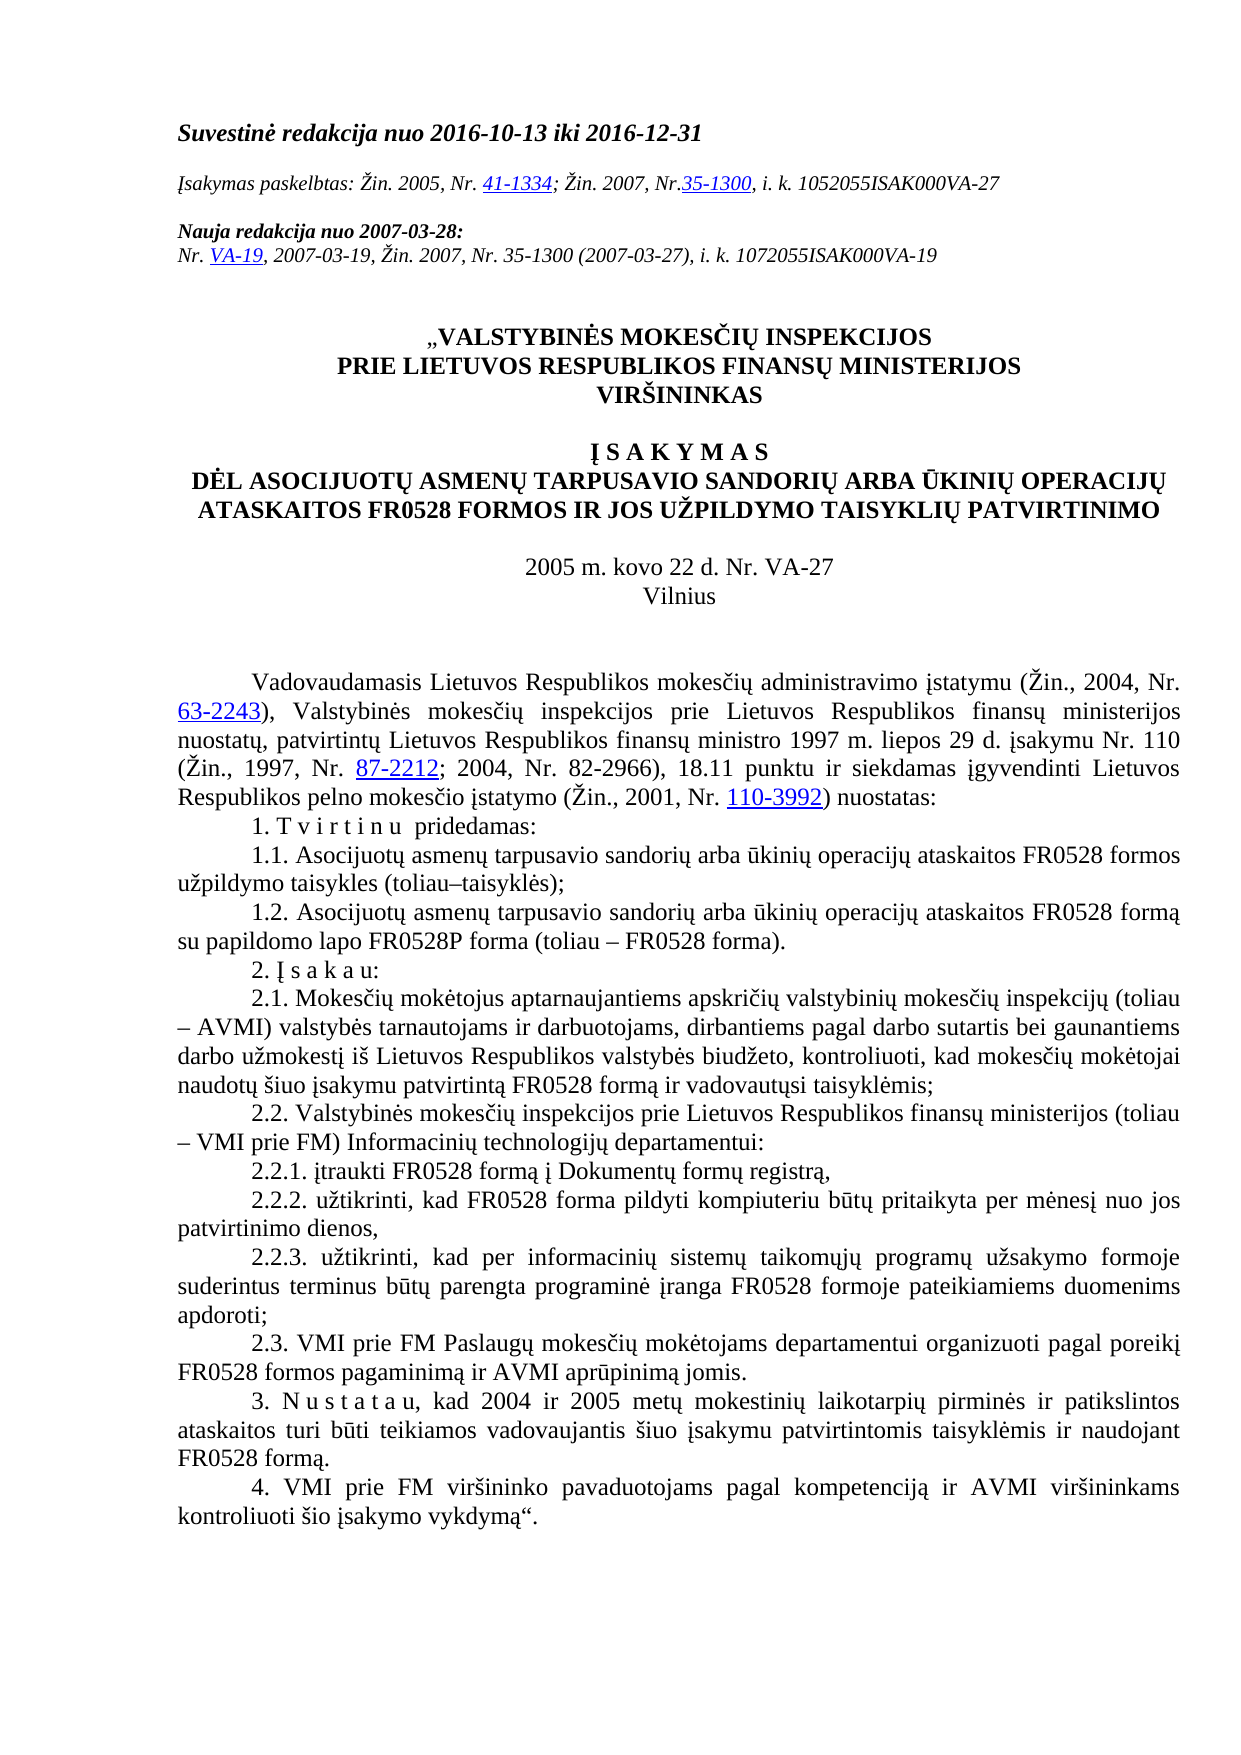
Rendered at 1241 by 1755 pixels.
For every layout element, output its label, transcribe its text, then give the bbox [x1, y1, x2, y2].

text 1.1. Asocijuotų asmenų tarpusavio sandorių arba ūkinių operacijų ataskaitos FR0528 formos užpildymo taisykles (toliau–taisyklės); [177, 840, 1181, 897]
text 2005 m. kovo 22 d. Nr. VA-27 [177, 552, 1181, 581]
text PRIE LIETUVOS RESPUBLIKOS FINANSŲ MINISTERIJOS [177, 351, 1181, 380]
text 2. Įsakau: [177, 955, 1181, 983]
text 3. Nustatau, kad 2004 ir 2005 metų mokestinių laikotarpių pirminės ir patikslintos ataskaitos turi būti teikiamos vadovaujantis šiuo įsakymu patvirtintomis taisyklėmis ir naudojant FR0528 formą. [177, 1386, 1181, 1472]
text 1. Tvirtinu pridedamas: [177, 811, 1181, 840]
text 1.2. Asocijuotų asmenų tarpusavio sandorių arba ūkinių operacijų ataskaitos FR0528 formą su papildomo lapo FR0528P forma (toliau – FR0528 forma). [177, 897, 1181, 955]
text Vilnius [177, 581, 1181, 610]
text Nr. VA-19, 2007-03-19, Žin. 2007, Nr. 35-1300 (2007-03-27), i. k. 1072055ISAK000VA-19 [177, 243, 1181, 267]
text DĖL ASOCIJUOTŲ ASMENŲ TARPUSAVIO SANDORIŲ ARBA ŪKINIŲ OPERACIJŲ ATASKAITOS FR0528 FORMOS IR JOS UŽPILDYMO TAISYKLIŲ PATVIRTINIMO [177, 466, 1181, 523]
text „VALSTYBINĖS MOKESČIŲ INSPEKCIJOS [177, 322, 1181, 351]
text 4. VMI prie FM viršininko pavaduotojams pagal kompetenciją ir AVMI viršininkams kontroliuoti šio įsakymo vykdymą“. [177, 1472, 1181, 1530]
text 2.1. Mokesčių mokėtojus aptarnaujantiems apskričių valstybinių mokesčių inspekcijų (toliau – AVMI) valstybės tarnautojams ir darbuotojams, dirbantiems pagal darbo sutartis bei gaunantiems darbo užmokestį iš Lietuvos Respublikos valstybės biudžeto, kontroliuoti, kad mokesčių mokėtojai naudotų šiuo įsakymu patvirtintą FR0528 formą ir vadovautųsi taisyklėmis; [177, 983, 1181, 1098]
text Suvestinė redakcija nuo 2016-10-13 iki 2016-12-31 [177, 118, 1181, 147]
text 2.3. VMI prie FM Paslaugų mokesčių mokėtojams departamentui organizuoti pagal poreikį FR0528 formos pagaminimą ir AVMI aprūpinimą jomis. [177, 1328, 1181, 1386]
text 2.2.2. užtikrinti, kad FR0528 forma pildyti kompiuteriu būtų pritaikyta per mėnesį nuo jos patvirtinimo dienos, [177, 1185, 1181, 1242]
text VIRŠININKAS [177, 380, 1181, 408]
text Nauja redakcija nuo 2007-03-28: [177, 219, 1181, 243]
text 2.2.3. užtikrinti, kad per informacinių sistemų taikomųjų programų užsakymo formoje suderintus terminus būtų parengta programinė įranga FR0528 formoje pateikiamiems duomenims apdoroti; [177, 1242, 1181, 1328]
text Įsakymas paskelbtas: Žin. 2005, Nr. 41-1334; Žin. 2007, Nr.35-1300, i. k. 1052055ISAK000VA-27 [177, 171, 1181, 195]
text 2.2. Valstybinės mokesčių inspekcijos prie Lietuvos Respublikos finansų ministerijos (toliau – VMI prie FM) Informacinių technologijų departamentui: [177, 1098, 1181, 1156]
text Vadovaudamasis Lietuvos Respublikos mokesčių administravimo įstatymu (Žin., 2004, Nr. 63-2243), Valstybinės mokesčių inspekcijos prie Lietuvos Respublikos finansų ministerijos nuostatų, patvirtintų Lietuvos Respublikos finansų ministro 1997 m. liepos 29 d. įsakymu Nr. 110 (Žin., 1997, Nr. 87-2212; 2004, Nr. 82-2966), 18.11 punktu ir siekdamas įgyvendinti Lietuvos Respublikos pelno mokesčio įstatymo (Žin., 2001, Nr. 110-3992) nuostatas: [177, 667, 1181, 811]
text ĮSAKYMAS [177, 437, 1181, 466]
text 2.2.1. įtraukti FR0528 formą į Dokumentų formų registrą, [177, 1156, 1181, 1185]
